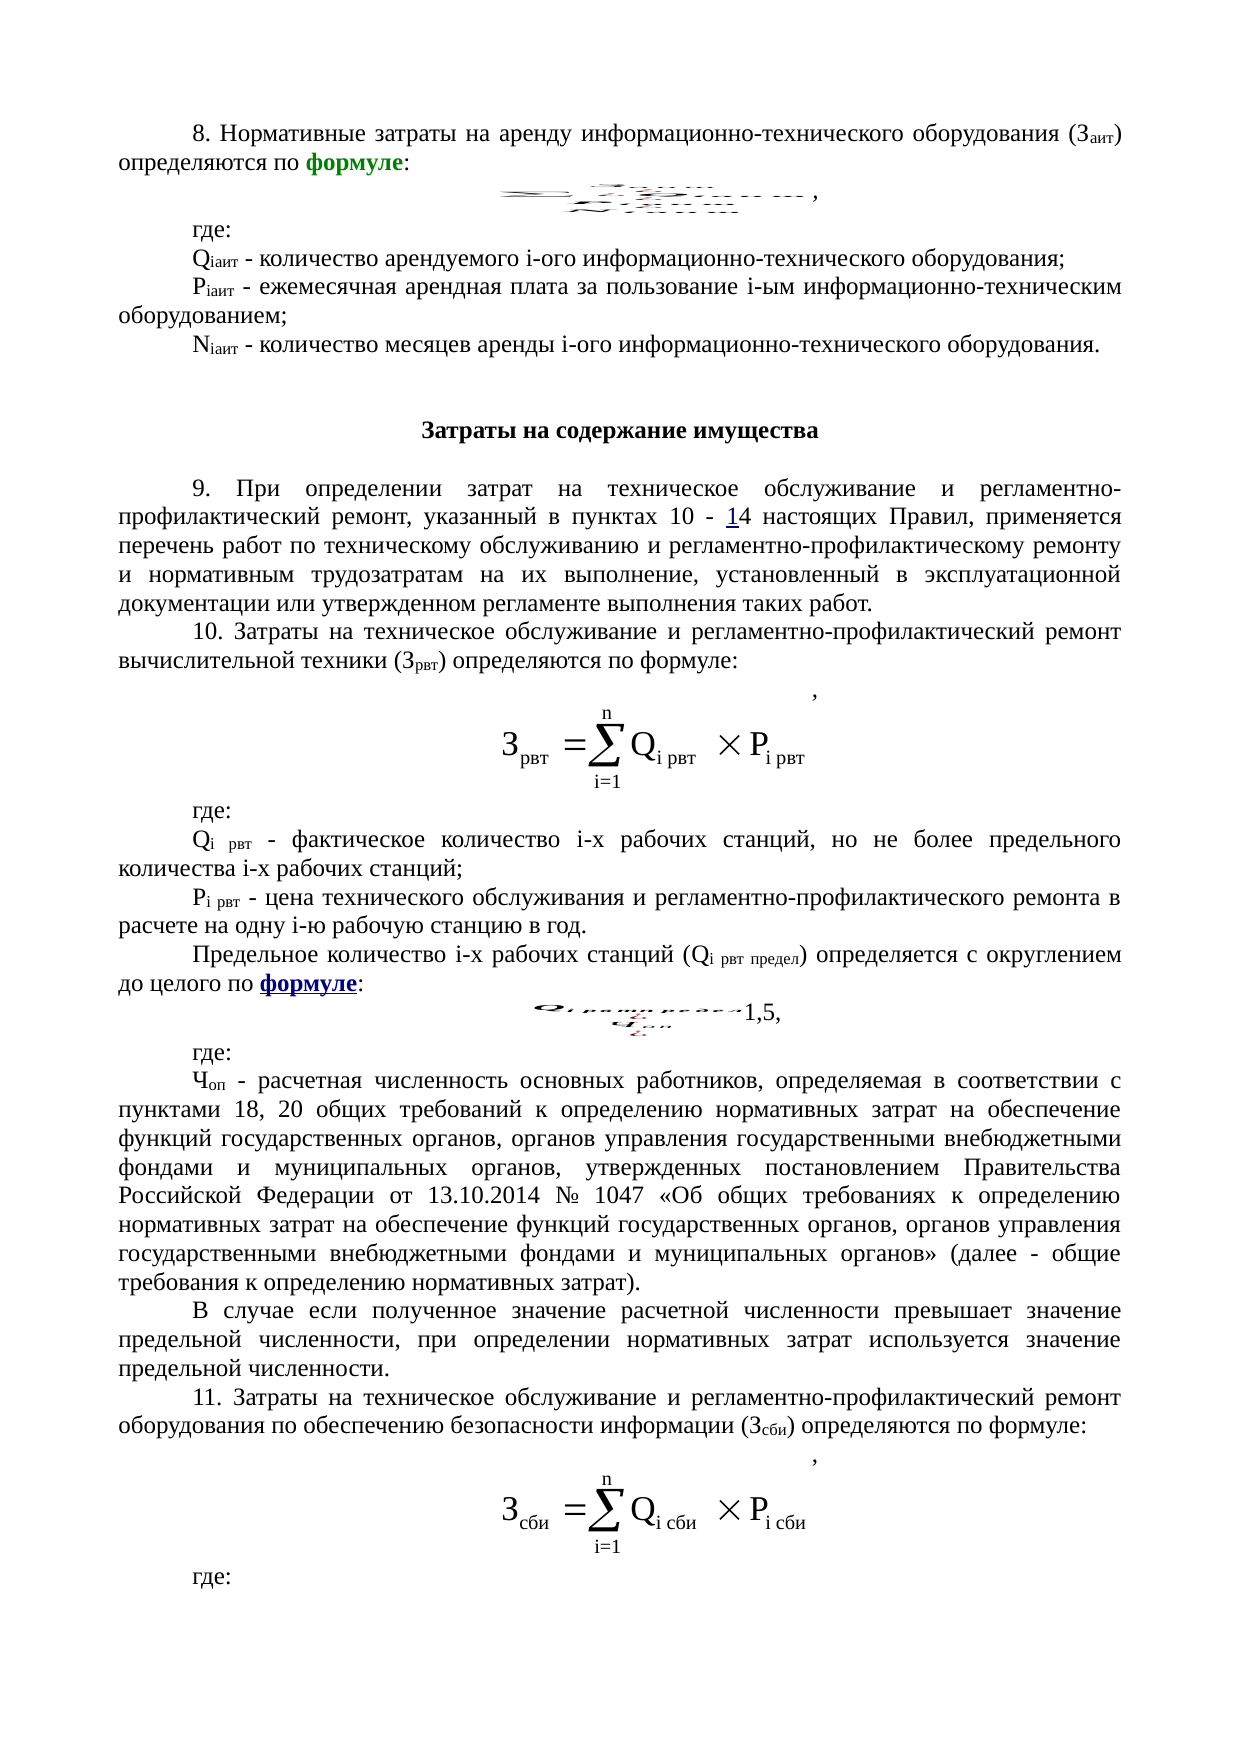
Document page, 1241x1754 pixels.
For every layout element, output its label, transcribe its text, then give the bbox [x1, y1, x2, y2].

text 9. При определении затрат на техническое обслуживание и регламентно-профилактический ремонт, указанный в пунктах 10 - 14 настоящих Правил, применяется перечень работ по техническому обслуживанию и регламентно-профилактическому ремонту и нормативным трудозатратам на их выполнение, установленный в эксплуатационной документации или утвержденном регламенте выполнения таких работ. [118, 473, 1122, 616]
text Niаит - количество месяцев аренды i-oгo информационно-технического оборудования. [118, 329, 1122, 358]
text , [118, 1439, 1122, 1561]
text В случае если полученное значение расчетной численности превышает значение предельной численности, при определении нормативных затрат используется значение предельной численности. [118, 1295, 1122, 1382]
text Qiаит - количество арендуемого i-oгo информационно-технического оборудования; [118, 243, 1122, 271]
text 8. Нормативные затраты на аренду информационно-технического оборудования (Заит) определяются по формуле: [118, 118, 1122, 176]
text где: [118, 1037, 1122, 1065]
text Чоп - расчетная численность основных работников, определяемая в соответствии с пунктами 18, 20 общих требований к определению нормативных затрат на обеспечение функций государственных органов, органов управления государственными внебюджетными фондами и муниципальных органов, утвержденных постановлением Правительства Российской Федерации от 13.10.2014 № 1047 «Об общих требованиях к определению нормативных затрат на обеспечение функций государственных органов, органов управления государственными внебюджетными фондами и муниципальных органов» (далее - общие требования к определению нормативных затрат). [118, 1065, 1122, 1295]
text Qi рвт - фактическое количество i-x рабочих станций, но не более предельного количества i-х рабочих станций; [118, 824, 1122, 882]
text 10. Затраты на техническое обслуживание и регламентно-профилактический ремонт вычислительной техники (Зрвт) определяются по формуле: [118, 616, 1122, 674]
text где: [118, 1561, 1122, 1590]
text 11. Затраты на техническое обслуживание и регламентно-профилактический ремонт оборудования по обеспечению безопасности информации (Зсби) определяются по формуле: [118, 1382, 1122, 1439]
text , [118, 674, 1122, 796]
text Предельное количество i-x рабочих станций (Qi рвт предел) определяется с округлением до целого по формуле: [118, 939, 1122, 997]
text 1,5, [118, 997, 1122, 1037]
text где: [118, 214, 1122, 243]
text Pi рвт - цена технического обслуживания и регламентно-профилактического ремонта в расчете на одну i-ю рабочую станцию в год. [118, 882, 1122, 939]
text , [118, 176, 1122, 214]
text Piаит - ежемесячная арендная плата за пользование i-ым информационно-техническим оборудованием; [118, 271, 1122, 329]
text где: [118, 796, 1122, 824]
text Затраты на содержание имущества [118, 415, 1122, 444]
